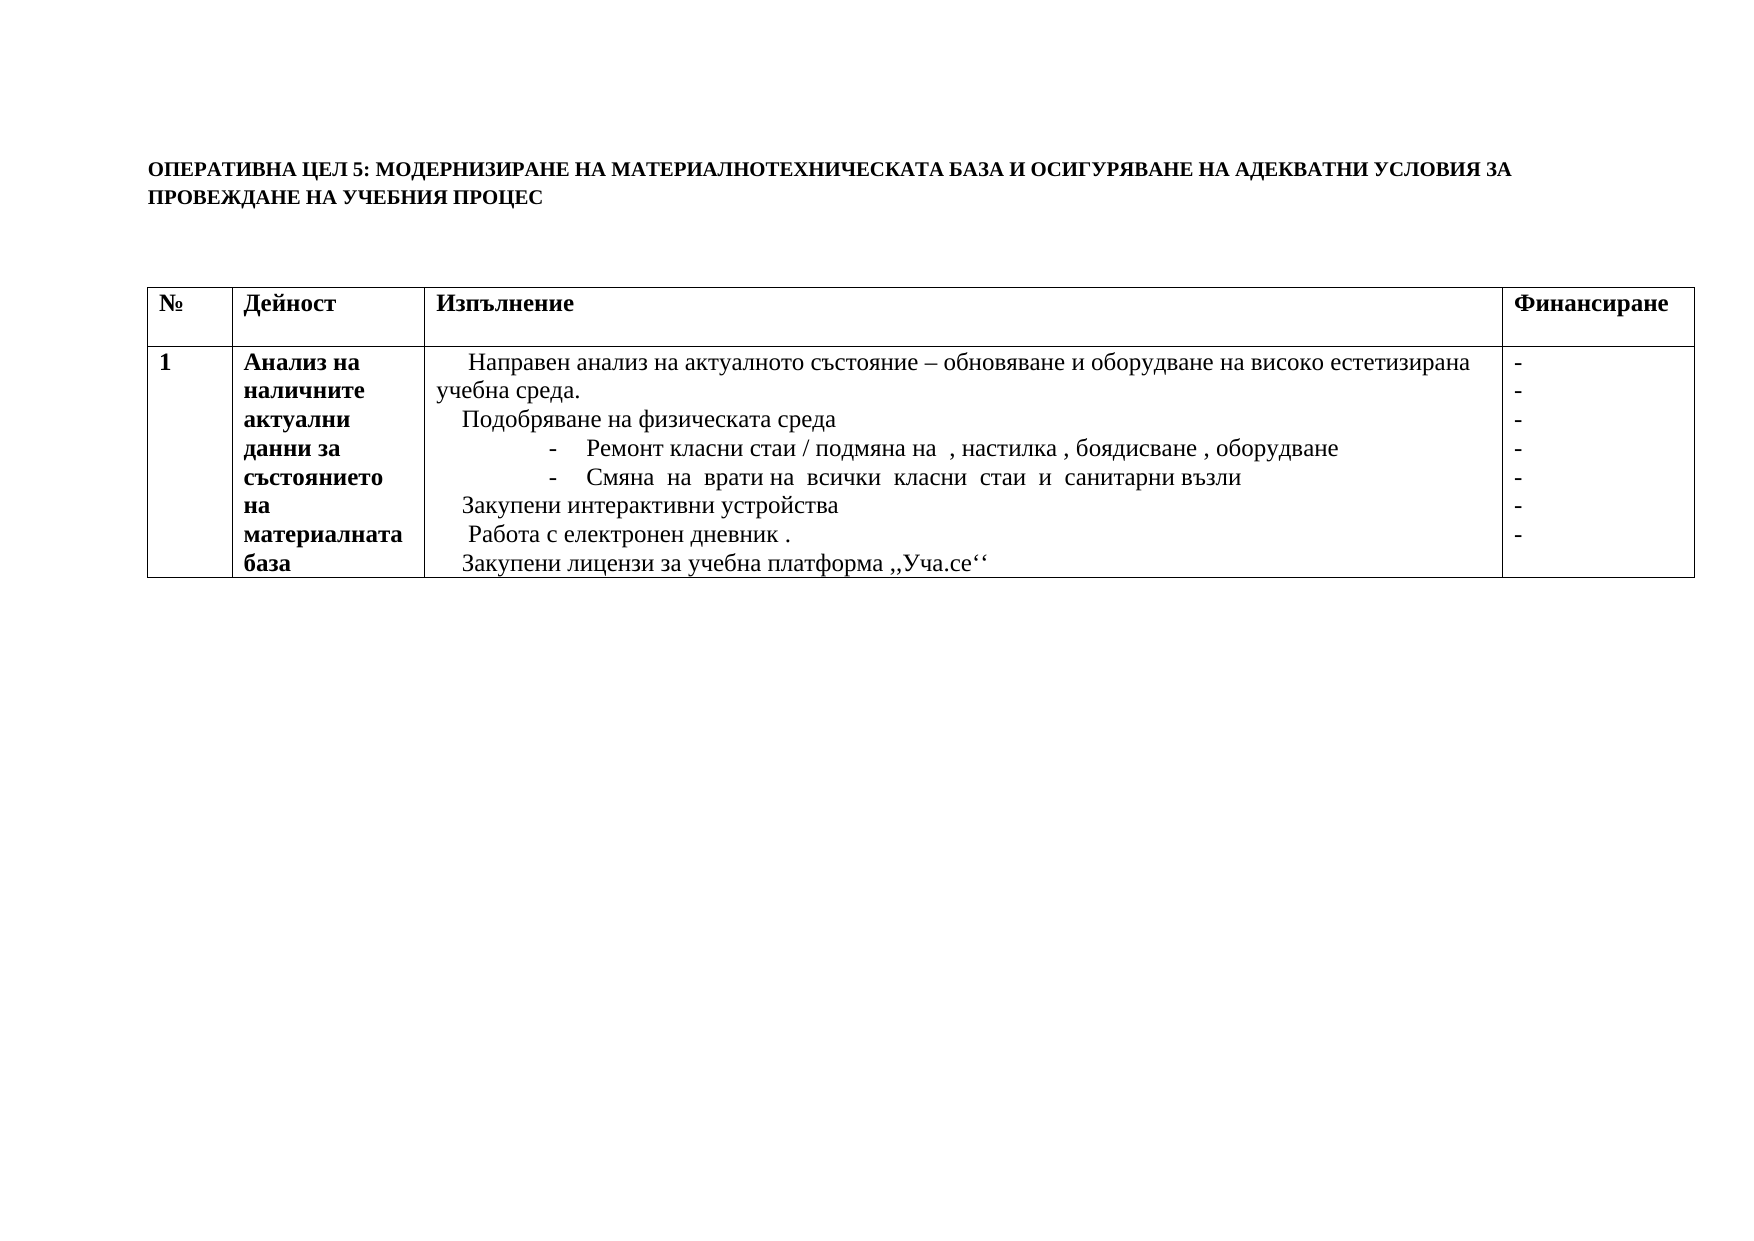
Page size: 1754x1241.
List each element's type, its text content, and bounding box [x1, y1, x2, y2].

table_cell Анализ на наличните актуални данни за състоянието на материалната база [233, 347, 424, 577]
table_header Изпълнение [425, 288, 1502, 346]
table_cell - - - - - - - [1503, 347, 1694, 577]
text ОПЕРАТИВНА ЦЕЛ 5: МОДЕРНИЗИРАНЕ НА МАТЕРИАЛНОТЕХНИЧЕСКАТА БАЗА И ОСИГУРЯВАНЕ НА АДЕКВАТНИ УСЛОВИЯ ЗА ПРОВЕЖДАНЕ НА УЧЕБНИЯ ПРОЦЕС [148, 157, 1668, 209]
table_cell  Направен анализ на актуалното състояние – обновяване и оборудване на високо естетизирана учебна среда.  Подобряване на физическата среда Ремонт класни стаи / подмяна на , настилка , боядисване , оборудване Смяна на врати на всички класни стаи и санитарни възли  Закупени интерактивни устройства  Работа с електронен дневник .  Закупени лицензи за учебна платформа ,,Уча.се‘‘ [425, 347, 1502, 577]
table_header Дейност [233, 288, 424, 346]
table_header № [148, 288, 232, 346]
table_header Финансиране [1503, 288, 1694, 346]
table_cell 1 [148, 347, 232, 577]
